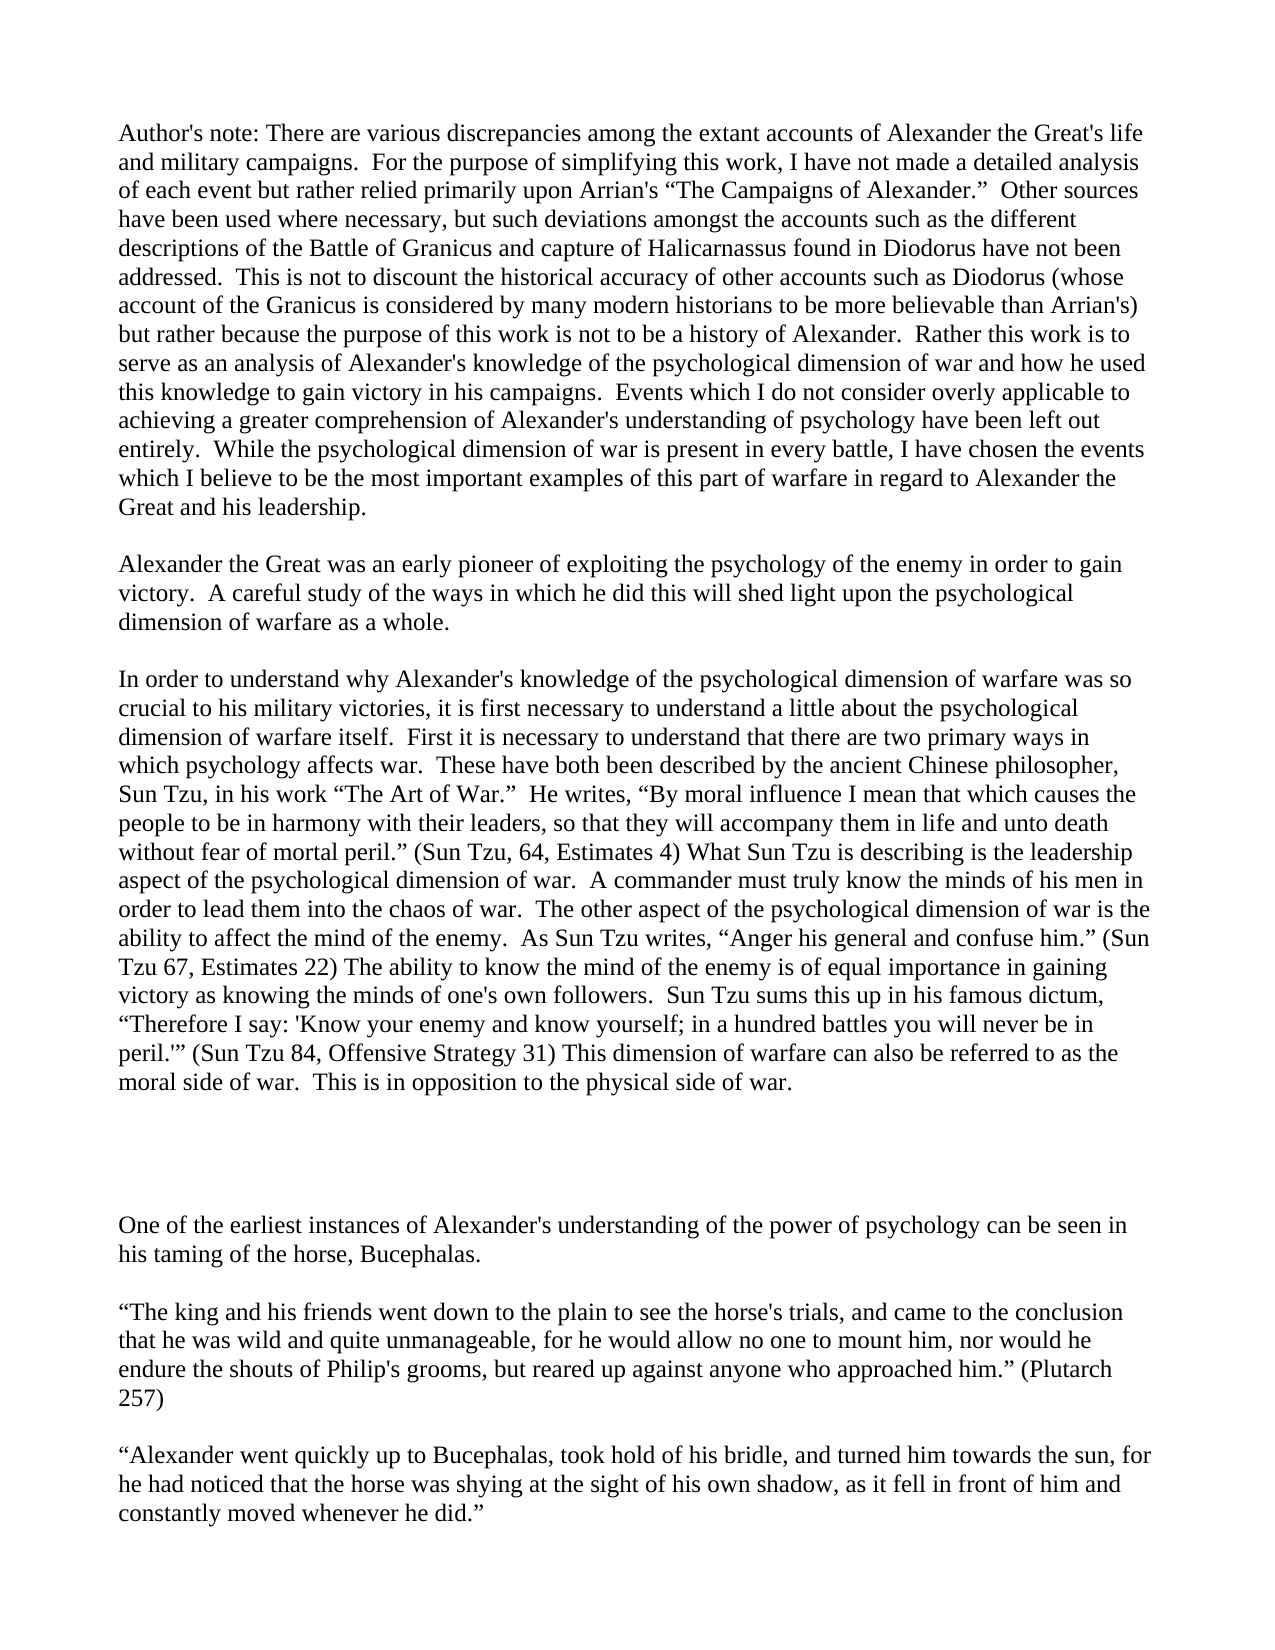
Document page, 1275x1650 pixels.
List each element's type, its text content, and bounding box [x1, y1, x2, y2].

text In order to understand why Alexander's knowledge of the psychological dimension of warfare was so crucial to his military victories, it is first necessary to understand a little about the psychological dimension of warfare itself. First it is necessary to understand that there are two primary ways in which psychology affects war. These have both been described by the ancient Chinese philosopher, Sun Tzu, in his work “The Art of War.” He writes, “By moral influence I mean that which causes the people to be in harmony with their leaders, so that they will accompany them in life and unto death without fear of mortal peril.” (Sun Tzu, 64, Estimates 4) What Sun Tzu is describing is the leadership aspect of the psychological dimension of war. A commander must truly know the minds of his men in order to lead them into the chaos of war. The other aspect of the psychological dimension of war is the ability to affect the mind of the enemy. As Sun Tzu writes, “Anger his general and confuse him.” (Sun Tzu 67, Estimates 22) The ability to know the mind of the enemy is of equal importance in gaining victory as knowing the minds of one's own followers. Sun Tzu sums this up in his famous dictum, “Therefore I say: 'Know your enemy and know yourself; in a hundred battles you will never be in peril.'” (Sun Tzu 84, Offensive Strategy 31) This dimension of warfare can also be referred to as the moral side of war. This is in opposition to the physical side of war. [118, 664, 1157, 1096]
text Alexander the Great was an early pioneer of exploiting the psychology of the enemy in order to gain victory. A careful study of the ways in which he did this will shed light upon the psychological dimension of warfare as a whole. [118, 549, 1157, 636]
text “Alexander went quickly up to Bucephalas, took hold of his bridle, and turned him towards the sun, for he had noticed that the horse was shying at the sight of his own shadow, as it fell in front of him and constantly moved whenever he did.” [118, 1441, 1157, 1527]
text “The king and his friends went down to the plain to see the horse's trials, and came to the conclusion that he was wild and quite unmanageable, for he would allow no one to mount him, nor would he endure the shouts of Philip's grooms, but reared up against anyone who approached him.” (Plutarch 257) [118, 1297, 1157, 1412]
text Author's note: There are various discrepancies among the extant accounts of Alexander the Great's life and military campaigns. For the purpose of simplifying this work, I have not made a detailed analysis of each event but rather relied primarily upon Arrian's “The Campaigns of Alexander.” Other sources have been used where necessary, but such deviations amongst the accounts such as the different descriptions of the Battle of Granicus and capture of Halicarnassus found in Diodorus have not been addressed. This is not to discount the historical accuracy of other accounts such as Diodorus (whose account of the Granicus is considered by many modern historians to be more believable than Arrian's) but rather because the purpose of this work is not to be a history of Alexander. Rather this work is to serve as an analysis of Alexander's knowledge of the psychological dimension of war and how he used this knowledge to gain victory in his campaigns. Events which I do not consider overly applicable to achieving a greater comprehension of Alexander's understanding of psychology have been left out entirely. While the psychological dimension of war is present in every battle, I have chosen the events which I believe to be the most important examples of this part of warfare in regard to Alexander the Great and his leadership. [118, 118, 1157, 521]
text One of the earliest instances of Alexander's understanding of the power of psychology can be seen in his taming of the horse, Bucephalas. [118, 1211, 1157, 1268]
